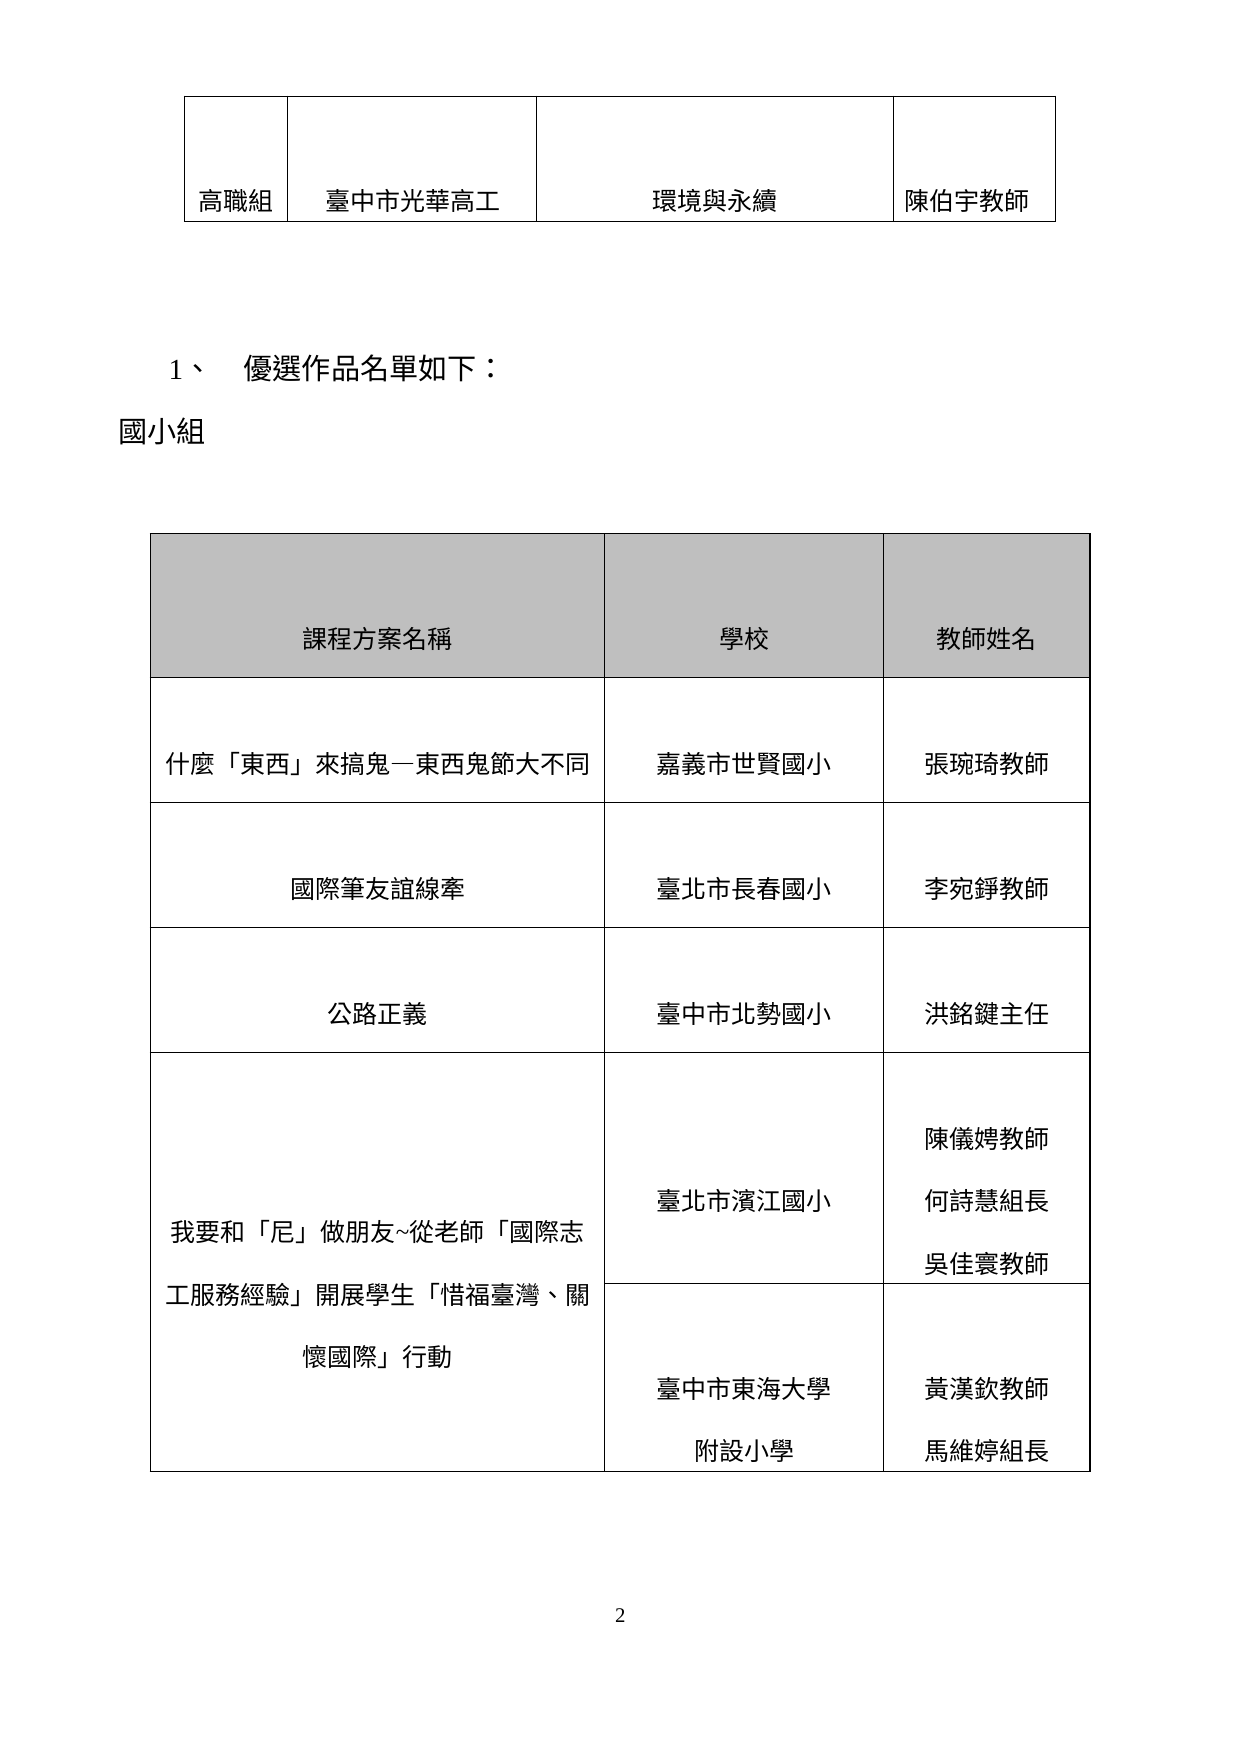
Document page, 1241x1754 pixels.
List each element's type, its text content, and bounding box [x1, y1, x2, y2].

table_cell 我要和「尼」做朋友~從老師「國際志工服務經驗」開展學生「惜福臺灣、關懷國際」行動 [151, 1053, 604, 1471]
table_cell 李宛錚教師 [884, 803, 1089, 927]
table_cell 臺北市長春國小 [605, 803, 883, 927]
table_cell 陳伯宇教師 [894, 97, 1055, 221]
list 優選作品名單如下： [168, 346, 1122, 388]
text 國小組 [118, 409, 1122, 451]
table_cell 臺中市東海大學 附設小學 [605, 1284, 883, 1471]
table_cell 高職組 [185, 97, 287, 221]
table_cell 什麼「東西」來搞鬼—東西鬼節大不同 [151, 678, 604, 802]
table_cell 嘉義市世賢國小 [605, 678, 883, 802]
table_header 教師姓名 [884, 534, 1089, 677]
table_cell 張琬琦教師 [884, 678, 1089, 802]
table_cell 公路正義 [151, 928, 604, 1052]
table_cell 臺中市光華高工 [288, 97, 536, 221]
table_cell 臺中市北勢國小 [605, 928, 883, 1052]
table_cell 黃漢欽教師 馬維婷組長 [884, 1284, 1089, 1471]
table_cell 環境與永續 [537, 97, 893, 221]
table_cell 陳儀娉教師 何詩慧組長 吳佳寰教師 [884, 1053, 1089, 1283]
table_header 課程方案名稱 [151, 534, 604, 677]
table_cell 洪銘鍵主任 [884, 928, 1089, 1052]
table_cell 國際筆友誼線牽 [151, 803, 604, 927]
table_cell 臺北市濱江國小 [605, 1053, 883, 1283]
table_header 學校 [605, 534, 883, 677]
